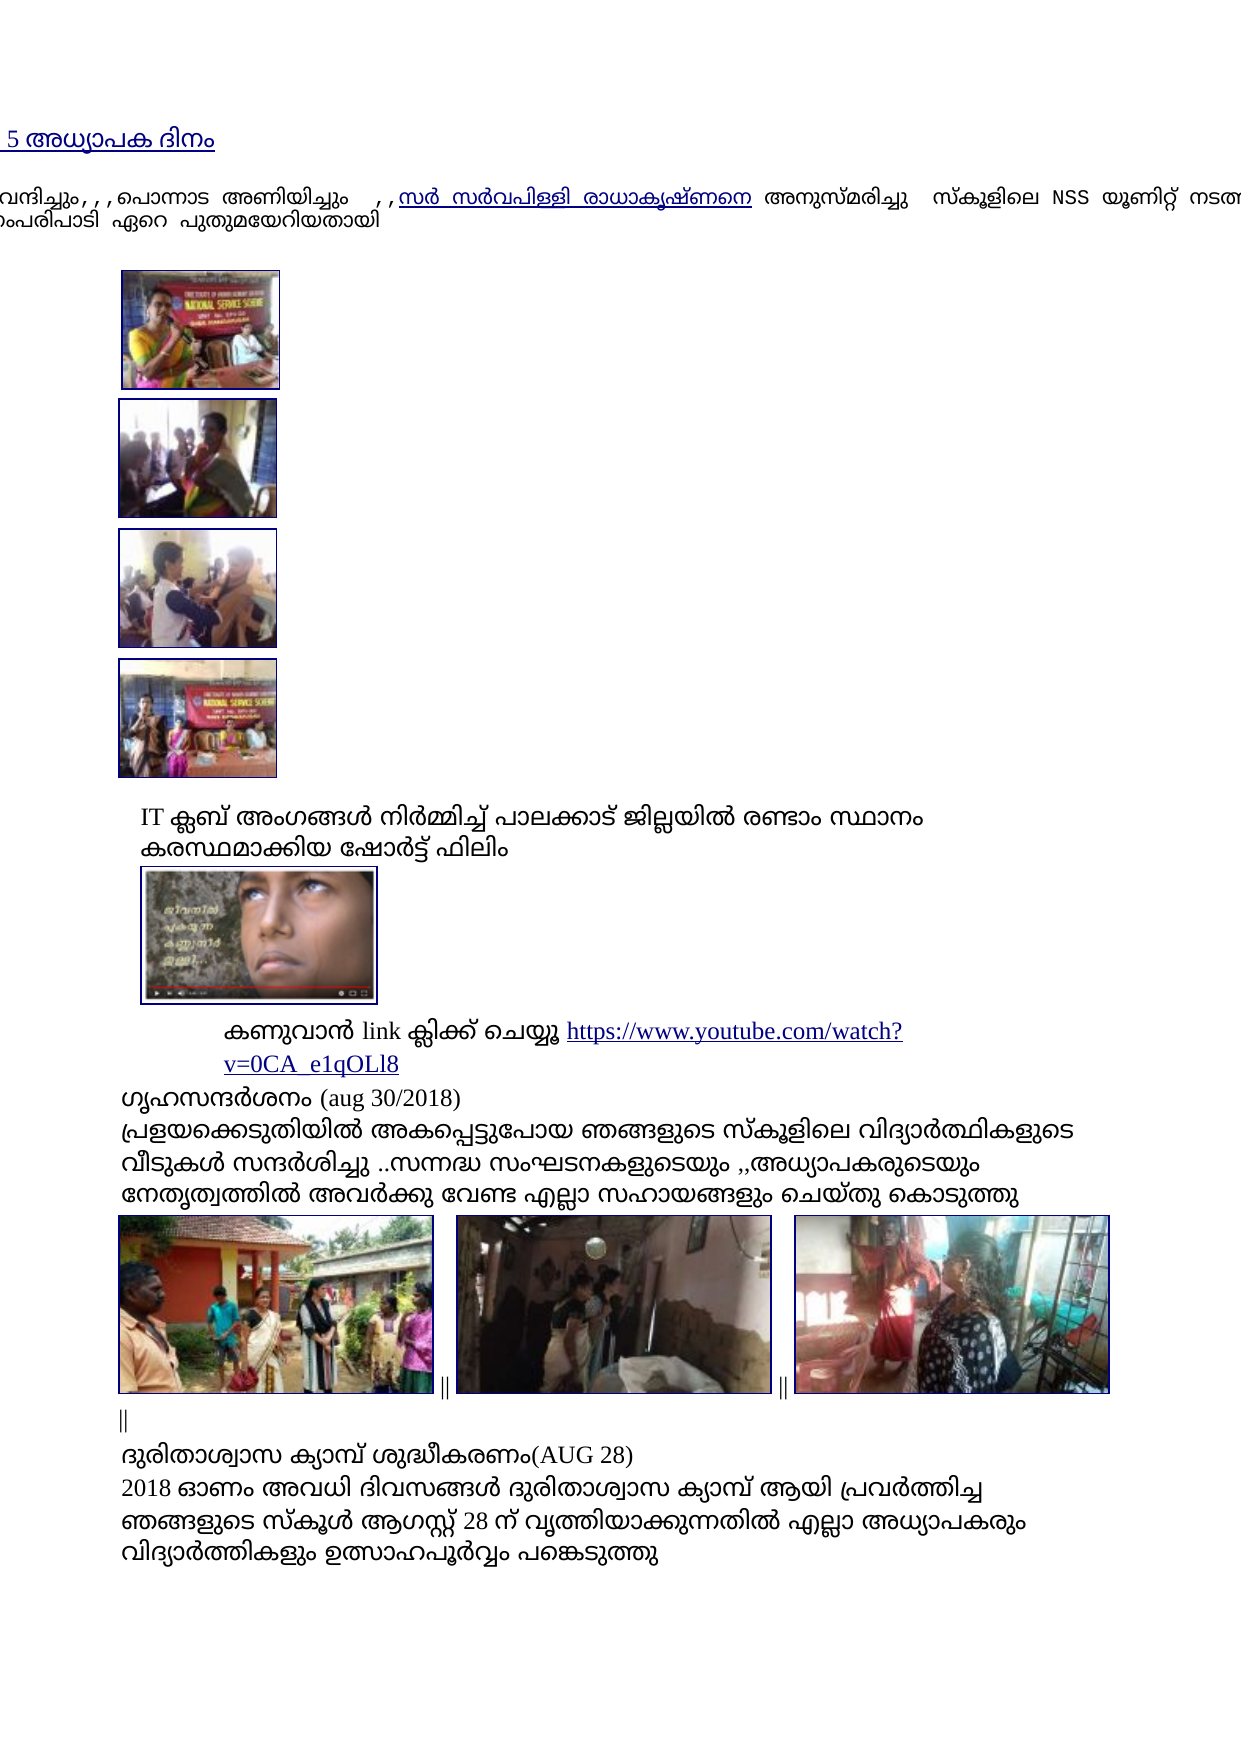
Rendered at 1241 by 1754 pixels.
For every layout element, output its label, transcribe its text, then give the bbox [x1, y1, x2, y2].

picture [120, 400, 276, 517]
table_header IT ക്ലബ് അംഗങ്ങൾ നിർമ്മിച്ച് പാലക്കാട് ജില്ലയിൽ രണ്ടാം സ്ഥാനം കരസ്ഥമാക്കിയ ഷോർട്ട് ഫിലിം [138, 799, 1103, 1013]
text || || || [118, 1214, 1122, 1433]
picture [120, 1216, 432, 1393]
table_header [118, 788, 136, 799]
table_header ദുരിതാശ്വാസ ക്യാമ്പ് ശുദ്ധീകരണം(AUG 28) 2018 ഓണം അവധി ദിവസങ്ങൾ ദുരിതാശ്വാസ ക്യാമ്പ് ആയി പ്രവർത്തിച്ച ‍ഞങ്ങളുടെ സ്കൂൾ ആഗസ്റ്റ് 28 ന് വൃത്തിയാക്കുന്നതിൽ എല്ലാ അധ്യാപകരും വിദ്യാർത്തികളും ഉത്സാഹപൂർവ്വം പങ്കെടുത്തു [118, 1437, 1122, 1573]
picture [123, 271, 279, 388]
picture [120, 530, 276, 647]
table_header കണുവാൻ link ക്ലിക്ക് ചെയ്യൂ https://www.youtube.com/watch?v=0CA_e1qOLl8 [221, 1013, 1019, 1081]
table_header [118, 267, 299, 398]
picture [142, 867, 376, 1003]
picture [120, 660, 276, 777]
picture [458, 1216, 770, 1393]
picture [796, 1216, 1108, 1393]
table_header സെപ്റ്റംബർ 5 അധ്യാപക ദിനം അധ്യാപകരെ വന്ദിച്ചും,,,പൊന്നാട അണിയിച്ചും ,,സർ സർവപിള്ളി രാധാകൃഷ്ണനെ അനുസ്മരിച്ചു സ്കൂളിലെ NSS യൂണിറ്റ് നടത്തിയ അധ്യാപക ദിനംപരിപാടി ഏറെ പുതുമയേറിയതായി [0, 118, 1240, 267]
table_header ഗൃഹസന്ദർശനം (aug 30/2018) പ്രളയക്കെടുതിയിൽ അകപ്പെട്ടുപോയ ഞങ്ങളുടെ സ്കൂളിലെ വിദ്യാർത്ഥികളുടെ വീടുകൾ സന്ദർശിച്ചു ..സന്നദ്ധ സംഘടനകളുടെയും ,,അധ്യാപകരുടെയും നേതൃത്വത്തിൽ അവർക്കു വേണ്ട എല്ലാ സഹായങ്ങളും ചെയ്തു കൊടുത്തു [118, 1081, 1122, 1214]
